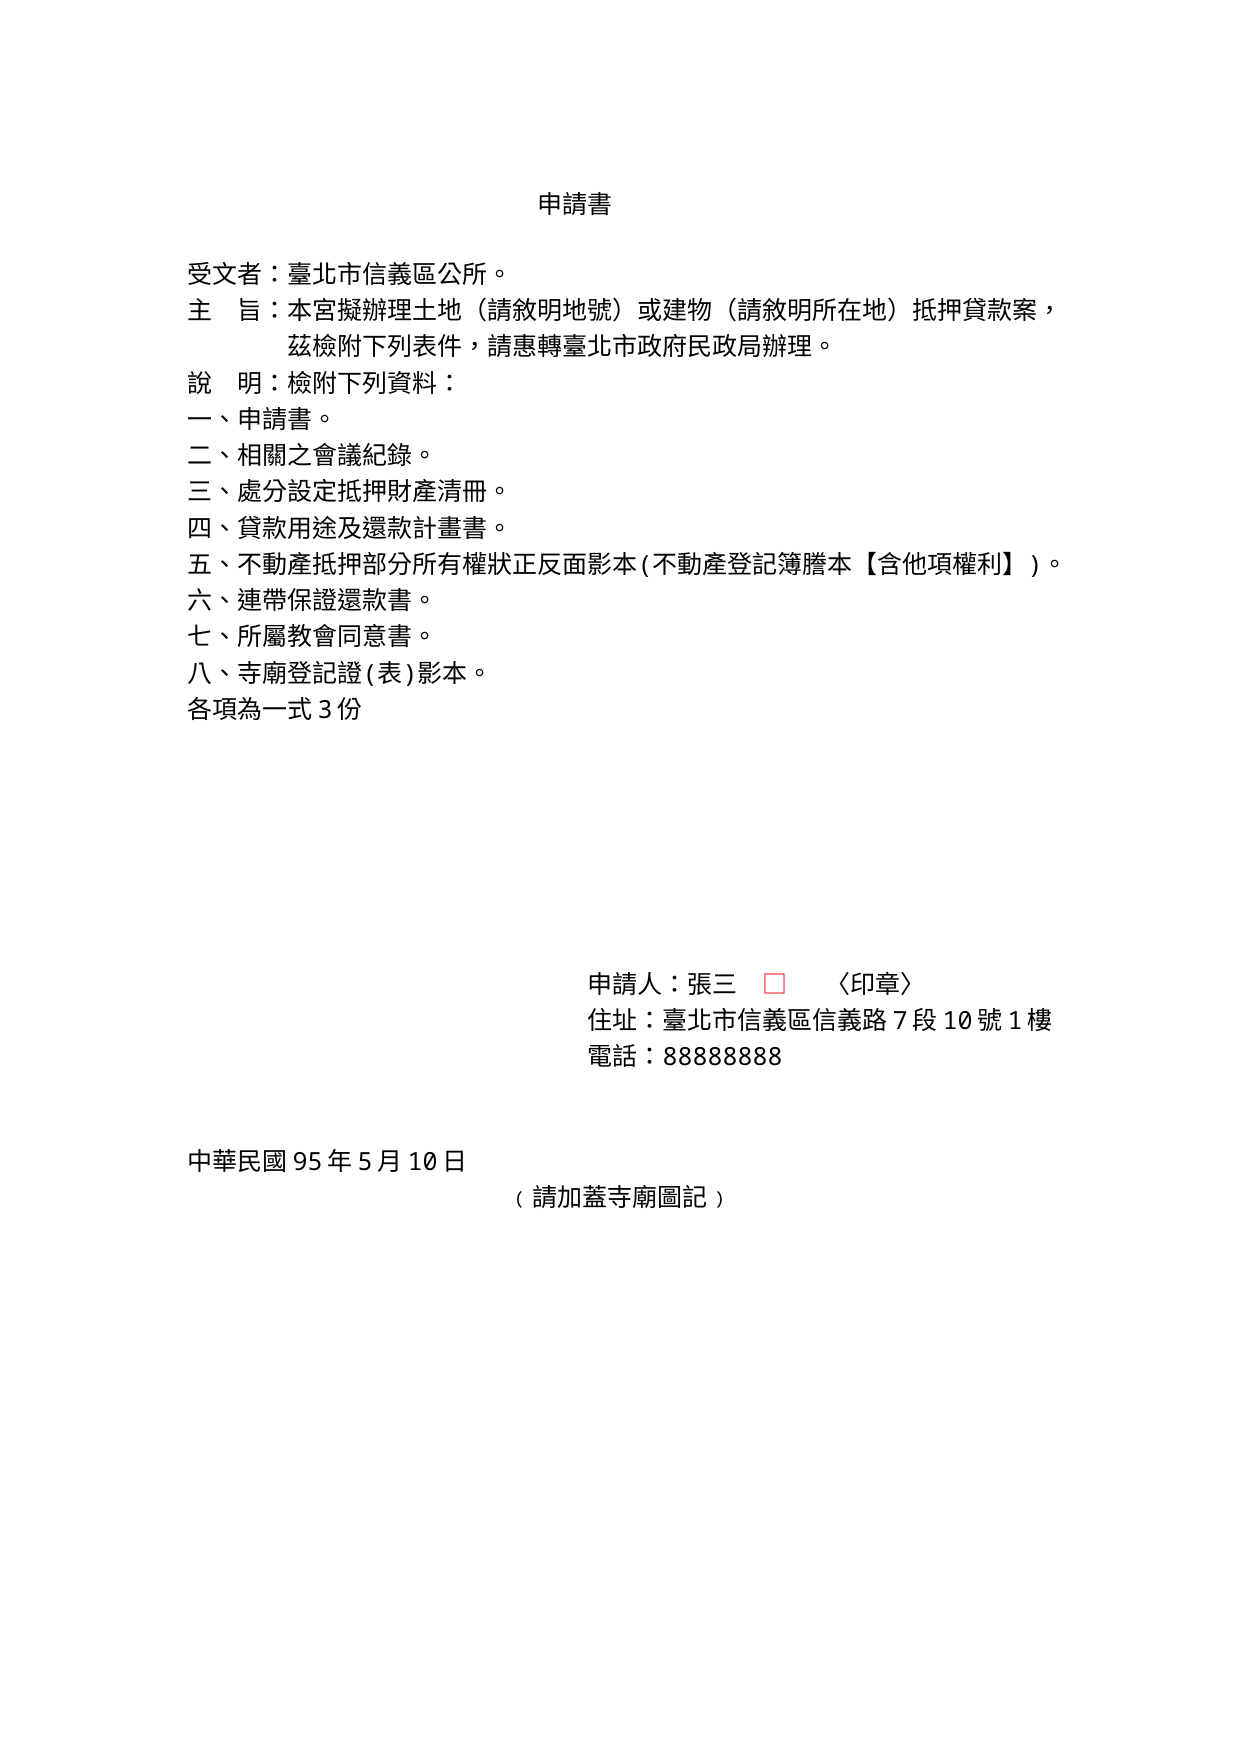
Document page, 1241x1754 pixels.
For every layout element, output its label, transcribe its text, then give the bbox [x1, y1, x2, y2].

text 三、處分設定抵押財產清冊。 [187, 472, 1053, 508]
text 申請書 [187, 184, 1053, 220]
text 八、寺廟登記證(表)影本。 [187, 653, 1053, 689]
text 一、申請書。 [187, 399, 1053, 436]
text 四、貸款用途及還款計畫書。 [187, 508, 1053, 544]
text 六、連帶保證還款書。 [187, 581, 1053, 617]
text ﹙請加蓋寺廟圖記﹚ [187, 1177, 1053, 1213]
text 各項為一式3份 [187, 689, 1053, 726]
text 七、所屬教會同意書。 [187, 617, 1053, 653]
text 住址：臺北市信義區信義路7段10號1樓 [537, 1000, 1053, 1037]
text 五、不動產抵押部分所有權狀正反面影本(不動產登記簿謄本【含他項權利】)。 [187, 544, 1053, 581]
text 二、相關之會議紀錄。 [187, 436, 1053, 472]
text 申請人：張三 □ 〈印章〉 [587, 964, 1053, 1000]
text 受文者：臺北市信義區公所。 [187, 254, 1053, 291]
text 主 旨：本宮擬辦理土地（請敘明地號）或建物（請敘明所在地）抵押貸款案，茲檢附下列表件，請惠轉臺北市政府民政局辦理。 [187, 291, 1053, 363]
text 中華民國95年5月10日 [187, 1141, 1053, 1177]
text 電話：88888888 [537, 1037, 1053, 1073]
text 說 明：檢附下列資料： [187, 363, 1053, 399]
